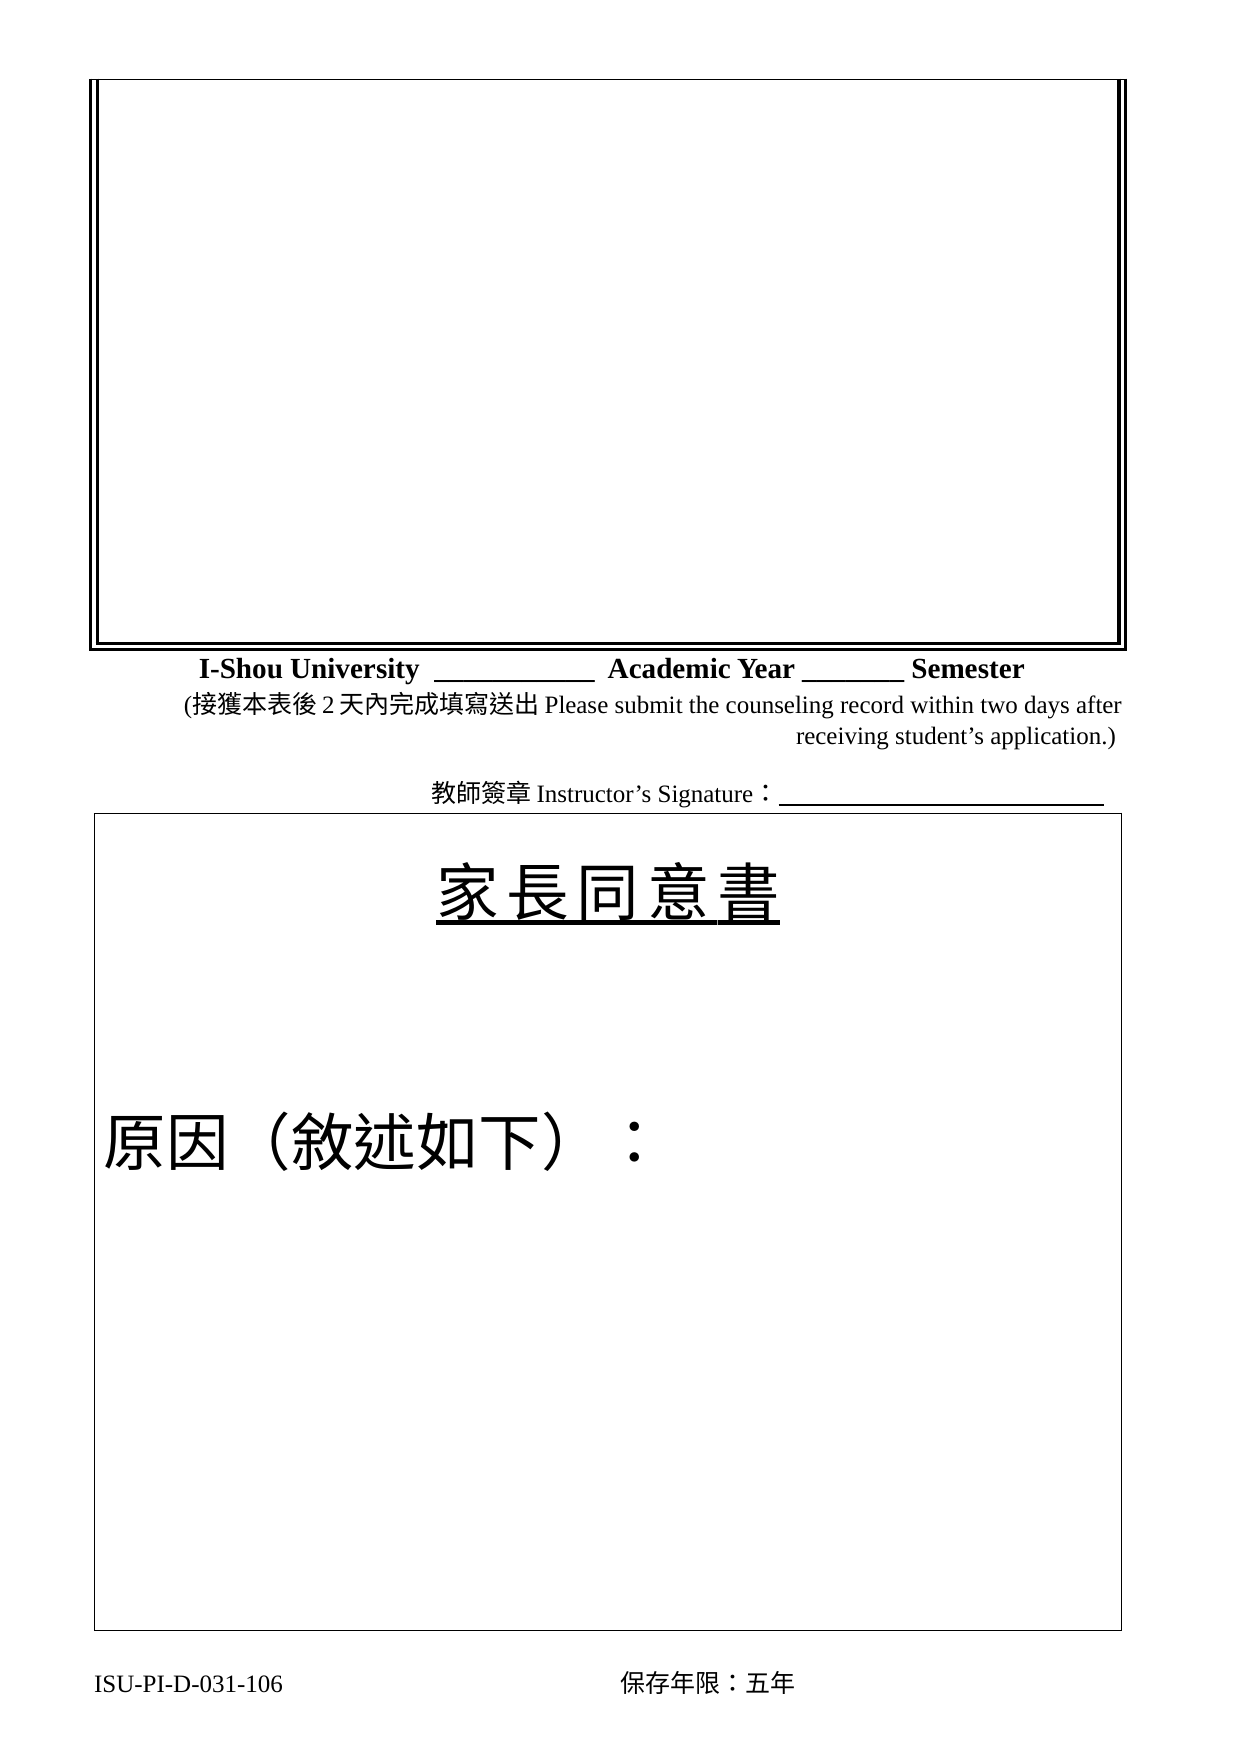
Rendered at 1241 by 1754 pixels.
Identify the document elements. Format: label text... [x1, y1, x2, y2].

text 家長同意書 [95, 814, 1121, 941]
text 原因（敘述如下）： [95, 1062, 1121, 1191]
text (接獲本表後2天內完成填寫送出Please submit the counseling record within two days after receiving student’s application.) [94, 685, 1122, 750]
text I-Shou University ___________ Academic Year _______ Semester [94, 651, 1122, 685]
table_cell [99, 80, 1117, 642]
text 教師簽章Instructor’s Signature： [94, 750, 1122, 812]
